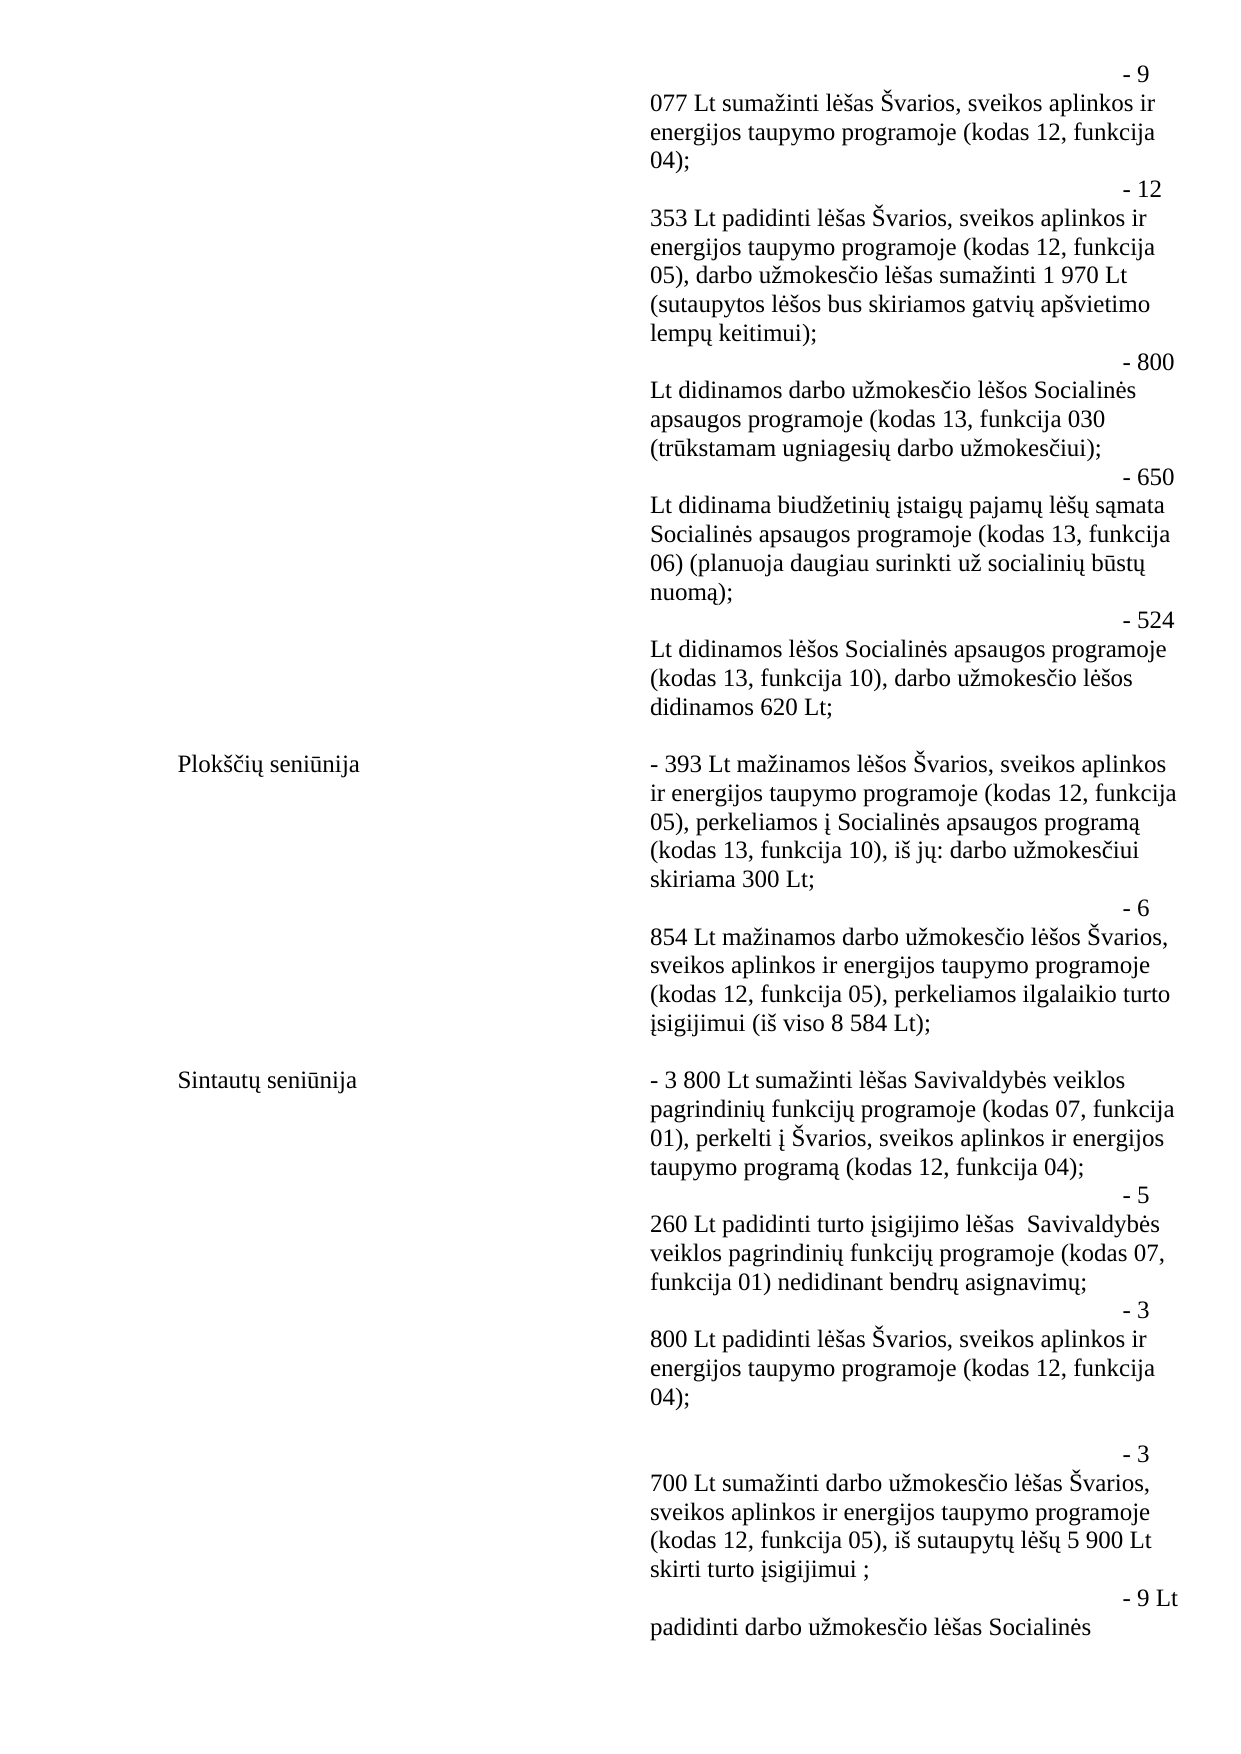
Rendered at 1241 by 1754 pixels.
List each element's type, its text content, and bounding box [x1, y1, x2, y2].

text - 5 260 Lt padidinti turto įsigijimo lėšas Savivaldybės veiklos pagrindinių funkcijų programoje (kodas 07, funkcija 01) nedidinant bendrų asignavimų; [650, 1180, 1181, 1295]
text - 3 700 Lt sumažinti darbo užmokesčio lėšas Švarios, sveikos aplinkos ir energijos taupymo programoje (kodas 12, funkcija 05), iš sutaupytų lėšų 5 900 Lt skirti turto įsigijimui ; [650, 1439, 1181, 1583]
text - 6 854 Lt mažinamos darbo užmokesčio lėšos Švarios, sveikos aplinkos ir energijos taupymo programoje (kodas 12, funkcija 05), perkeliamos ilgalaikio turto įsigijimui (iš viso 8 584 Lt); [650, 893, 1181, 1037]
text - 9 077 Lt sumažinti lėšas Švarios, sveikos aplinkos ir energijos taupymo programoje (kodas 12, funkcija 04); [650, 59, 1181, 174]
text - 800 Lt didinamos darbo užmokesčio lėšos Socialinės apsaugos programoje (kodas 13, funkcija 030 (trūkstamam ugniagesių darbo užmokesčiui); [650, 347, 1181, 462]
text - 524 Lt didinamos lėšos Socialinės apsaugos programoje (kodas 13, funkcija 10), darbo užmokesčio lėšos didinamos 620 Lt; [650, 605, 1181, 720]
text - 9 Lt padidinti darbo užmokesčio lėšas Socialinės [650, 1583, 1181, 1640]
text Sintautų seniūnija - 3 800 Lt sumažinti lėšas Savivaldybės veiklos pagrindinių funkcijų programoje (kodas 07, funkcija 01), perkelti į Švarios, sveikos aplinkos ir energijos taupymo programą (kodas 12, funkcija 04); [177, 1065, 1181, 1180]
text - 12 353 Lt padidinti lėšas Švarios, sveikos aplinkos ir energijos taupymo programoje (kodas 12, funkcija 05), darbo užmokesčio lėšas sumažinti 1 970 Lt (sutaupytos lėšos bus skiriamos gatvių apšvietimo lempų keitimui); [650, 174, 1181, 347]
text - 3 800 Lt padidinti lėšas Švarios, sveikos aplinkos ir energijos taupymo programoje (kodas 12, funkcija 04); [650, 1295, 1181, 1410]
text Plokščių seniūnija - 393 Lt mažinamos lėšos Švarios, sveikos aplinkos ir energijos taupymo programoje (kodas 12, funkcija 05), perkeliamos į Socialinės apsaugos programą (kodas 13, funkcija 10), iš jų: darbo užmokesčiui skiriama 300 Lt; [177, 749, 1181, 893]
text - 650 Lt didinama biudžetinių įstaigų pajamų lėšų sąmata Socialinės apsaugos programoje (kodas 13, funkcija 06) (planuoja daugiau surinkti už socialinių būstų nuomą); [650, 462, 1181, 605]
